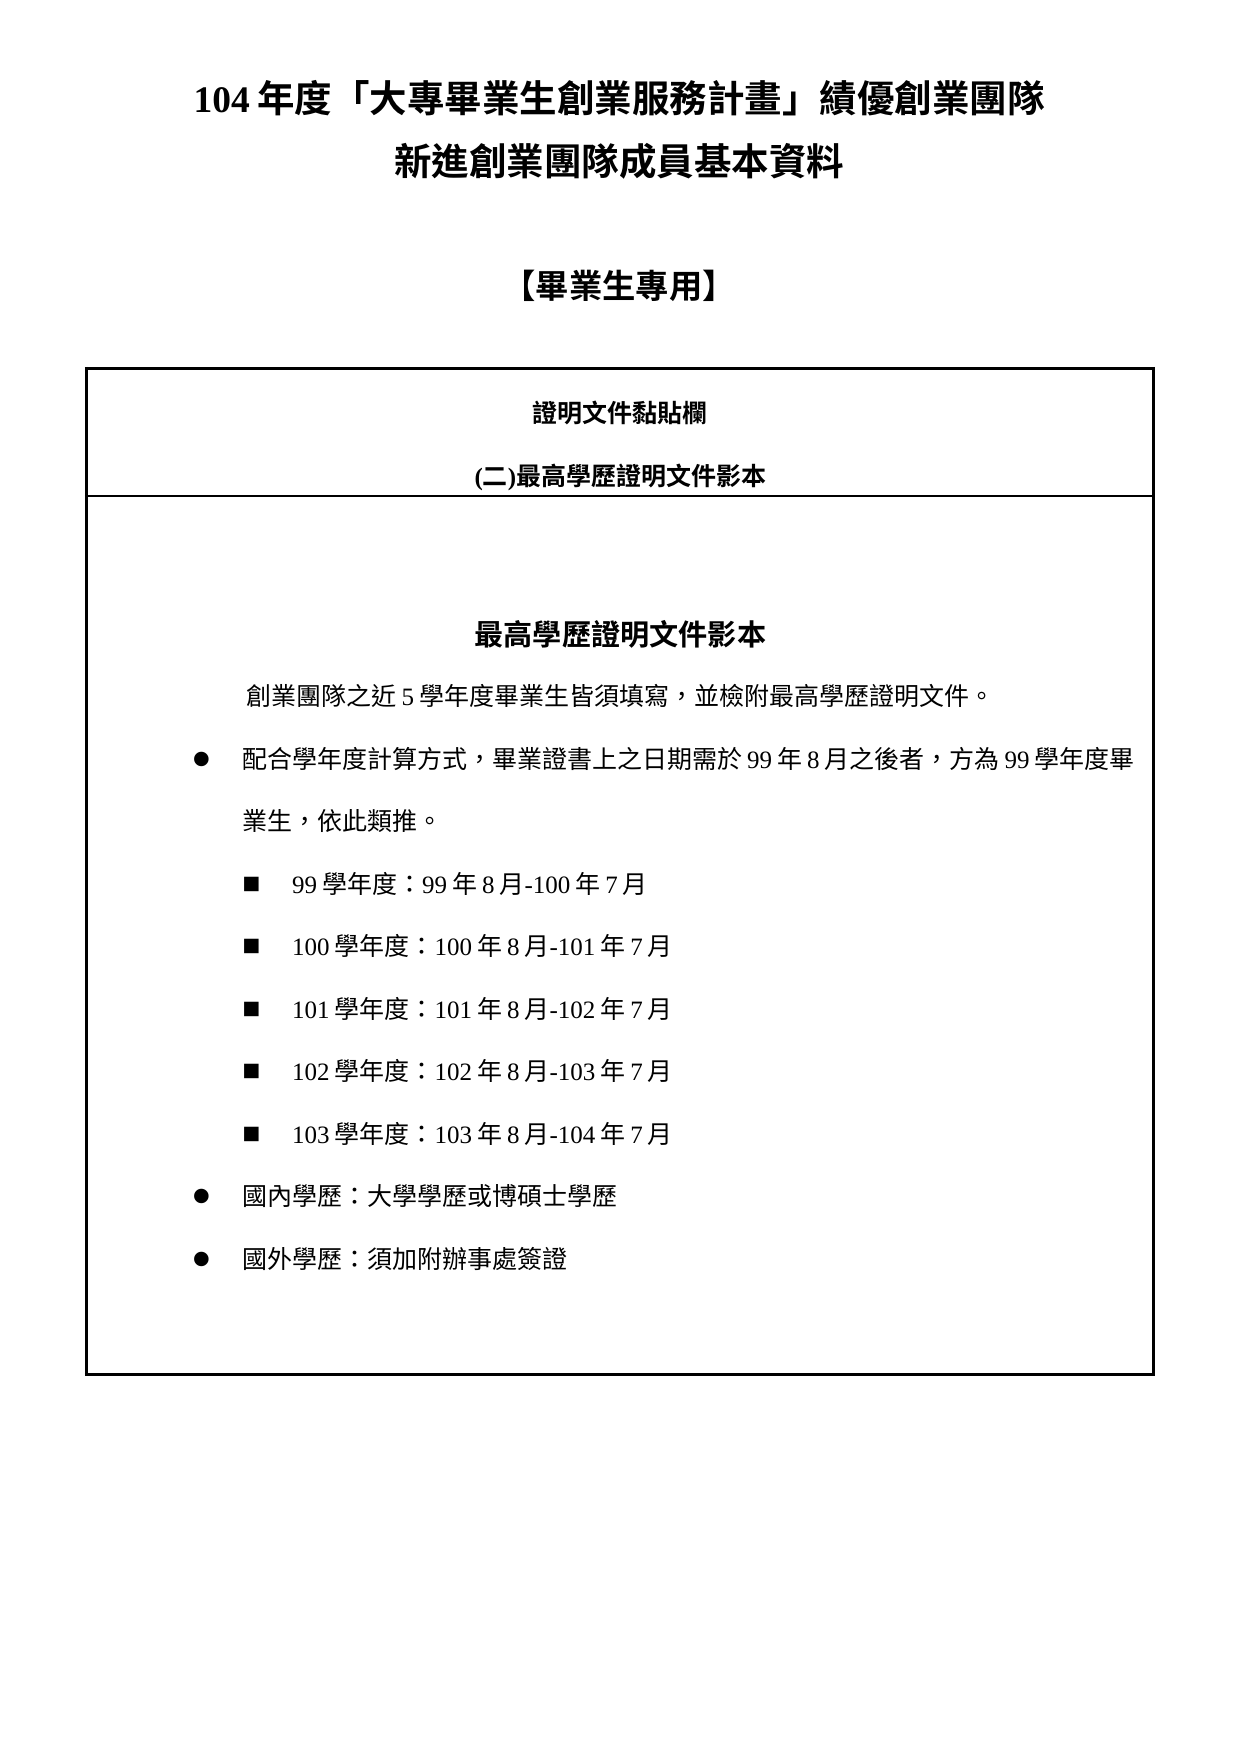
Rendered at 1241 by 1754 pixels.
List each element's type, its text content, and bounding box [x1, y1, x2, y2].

text 104年度「大專畢業生創業服務計畫」績優創業團隊 [118, 54, 1120, 117]
table_header 證明文件黏貼欄 (二)最高學歷證明文件影本 [88, 370, 1152, 495]
text 新進創業團隊成員基本資料 [118, 117, 1120, 179]
text 【畢業生專用】 [118, 242, 1120, 304]
table_cell 最高學歷證明文件影本 創業團隊之近5學年度畢業生皆須填寫，並檢附最高學歷證明文件。 配合學年度計算方式，畢業證書上之日期需於99年8月之後者，方為99學年度畢業生，依此類推。 99學年度：99年8月-100年7月 100學年度：100年8月-101年7月 101學年度：101年8月-102年7月 102學年度：102年8月-103年7月 103學年度：103年8月-104年7月 國內學歷：大學學歷或博碩士學歷 國外學歷：須加附辦事處簽證 [88, 497, 1152, 1373]
